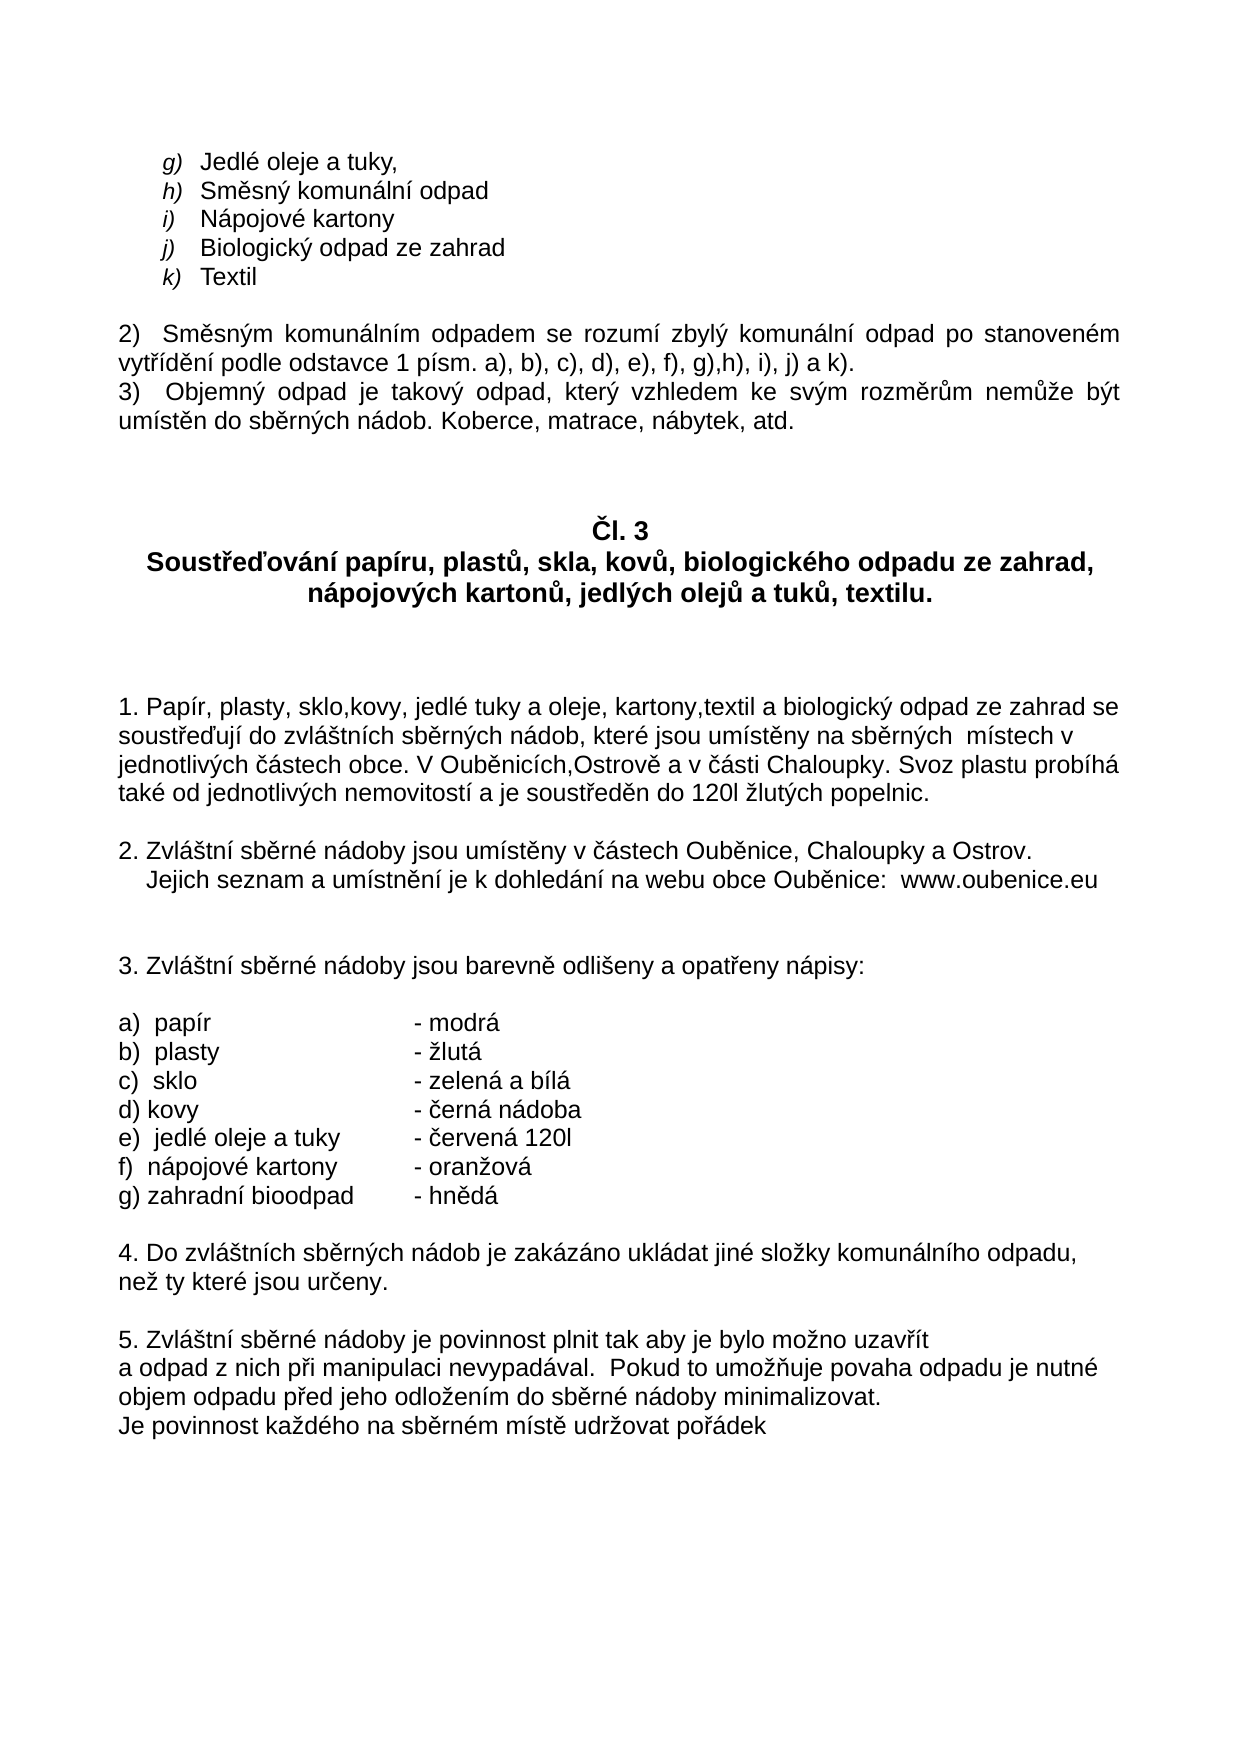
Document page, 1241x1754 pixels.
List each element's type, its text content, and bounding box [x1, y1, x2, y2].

text c) sklo - zelená a bílá [118, 1066, 1122, 1095]
text a) papír - modrá [118, 1008, 1122, 1037]
text 3) Objemný odpad je takový odpad, který vzhledem ke svým rozměrům nemůže být umístěn do sběrných nádob. Koberce, matrace, nábytek, atd. [118, 377, 1122, 434]
subtitle Soustřeďování papíru, plastů, skla, kovů, biologického odpadu ze zahrad, nápojových kartonů, jedlých olejů a tuků, textilu. [118, 546, 1122, 608]
text Jejich seznam a umístnění je k dohledání na webu obce Ouběnice: www.oubenice.eu [118, 865, 1122, 893]
text objem odpadu před jeho odložením do sběrné nádoby minimalizovat. [118, 1382, 1122, 1411]
list Textil [162, 262, 1122, 291]
text Je povinnost každého na sběrném místě udržovat pořádek [118, 1411, 1122, 1440]
text 4. Do zvláštních sběrných nádob je zakázáno ukládat jiné složky komunálního odpadu, než ty které jsou určeny. [118, 1238, 1122, 1296]
text 1. Papír, plasty, sklo,kovy, jedlé tuky a oleje, kartony,textil a biologický odpad ze zahrad se soustřeďují do zvláštních sběrných nádob, které jsou umístěny na sběrných místech v [118, 692, 1122, 750]
text 2. Zvláštní sběrné nádoby jsou umístěny v částech Ouběnice, Chaloupky a Ostrov. [118, 836, 1122, 865]
list Nápojové kartony [162, 204, 1122, 233]
text b) plasty - žlutá [118, 1037, 1122, 1066]
text d) kovy - černá nádoba [118, 1095, 1122, 1123]
text 3. Zvláštní sběrné nádoby jsou barevně odlišeny a opatřeny nápisy: [118, 951, 1122, 980]
text a odpad z nich při manipulaci nevypadával. Pokud to umožňuje povaha odpadu je nutné [118, 1353, 1122, 1382]
text e) jedlé oleje a tuky - červená 120l [118, 1123, 1122, 1152]
text jednotlivých částech obce. V Ouběnicích,Ostrově a v části Chaloupky. Svoz plastu probíhá také od jednotlivých nemovitostí a je soustředěn do 120l žlutých popelnic. [118, 750, 1122, 807]
text 2) Směsným komunálním odpadem se rozumí zbylý komunální odpad po stanoveném vytřídění podle odstavce 1 písm. a), b), c), d), e), f), g),h), i), j) a k). [118, 319, 1122, 377]
list Biologický odpad ze zahrad [162, 233, 1122, 262]
text g) zahradní bioodpad - hnědá [118, 1181, 1122, 1210]
text 5. Zvláštní sběrné nádoby je povinnost plnit tak aby je bylo možno uzavřít [118, 1325, 1122, 1353]
list Jedlé oleje a tuky, [162, 147, 1122, 176]
list Směsný komunální odpad [162, 176, 1122, 204]
text f) nápojové kartony - oranžová [118, 1152, 1122, 1181]
text Čl. 3 [118, 514, 1122, 546]
